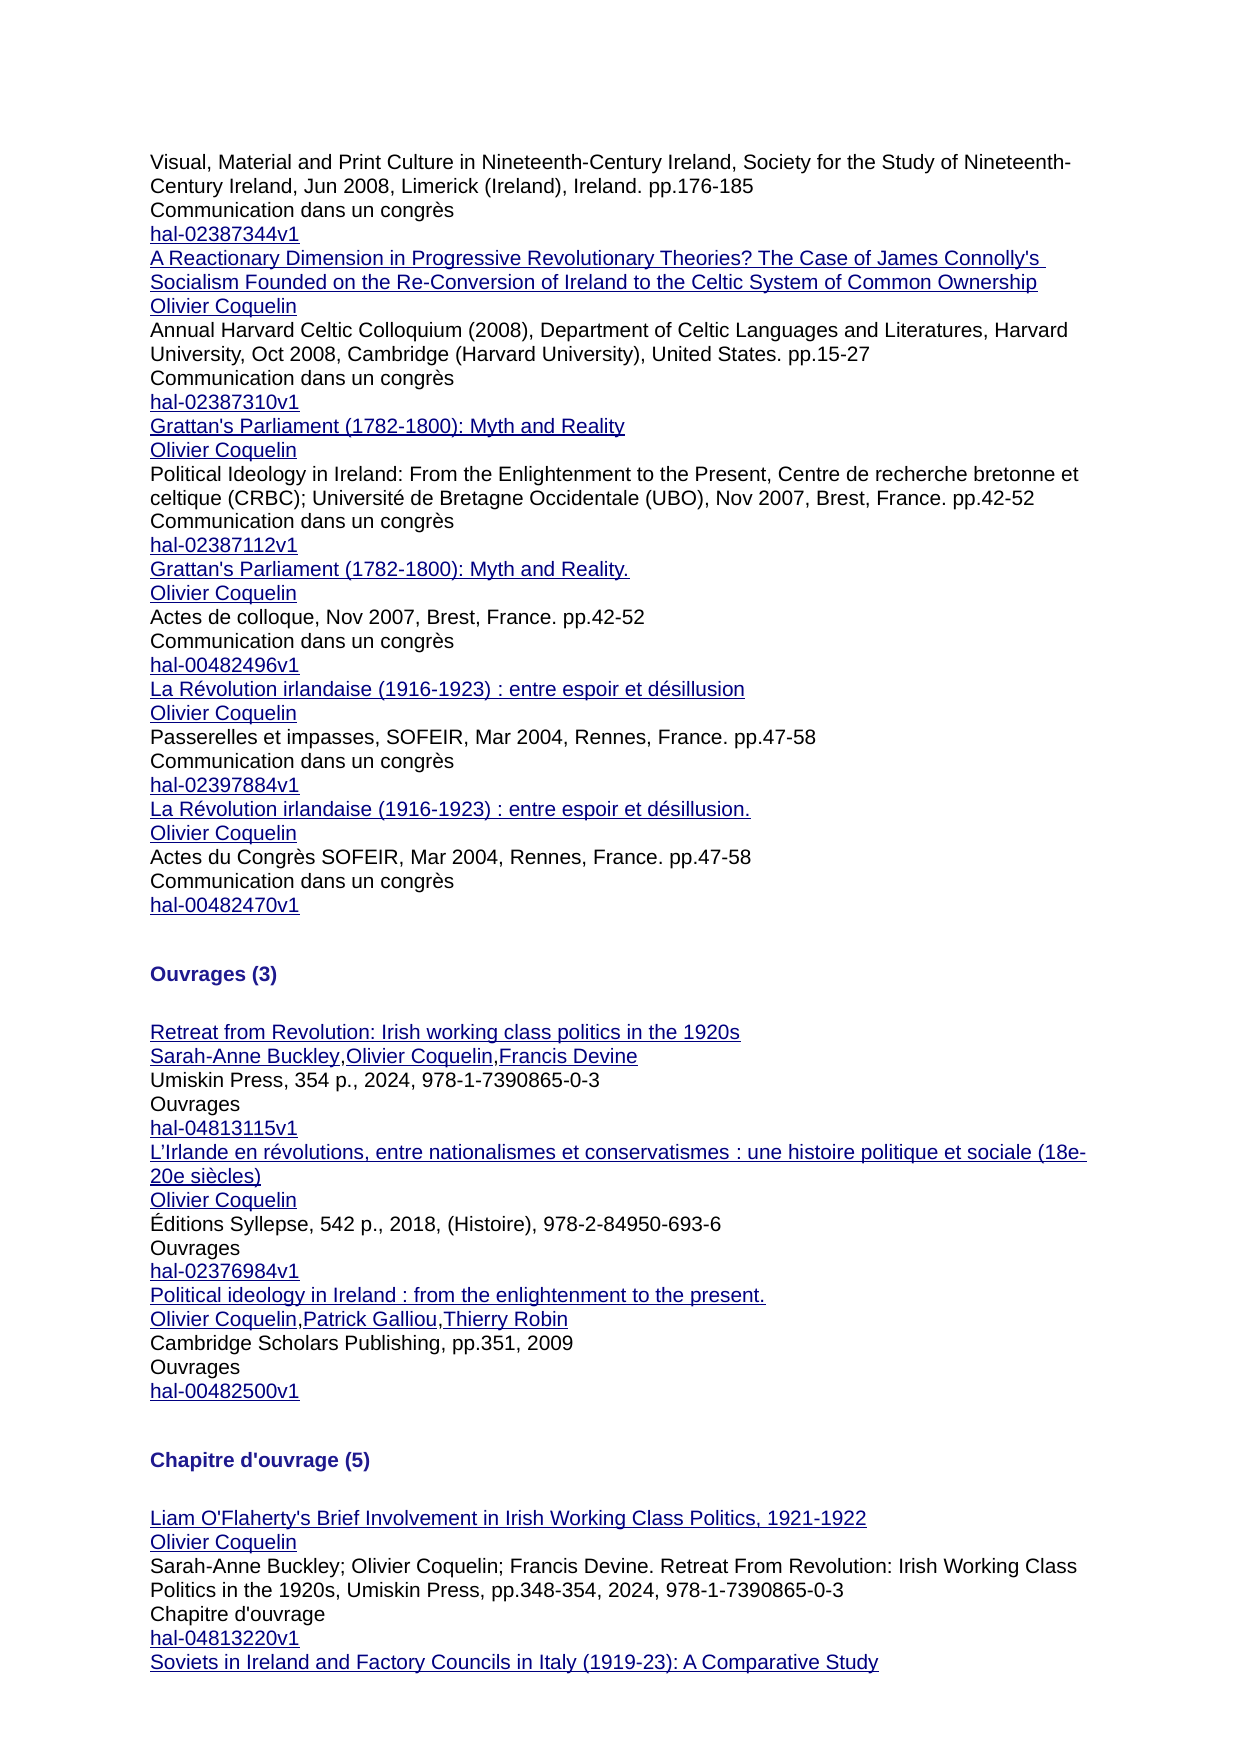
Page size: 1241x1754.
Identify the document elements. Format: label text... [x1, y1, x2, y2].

table_cell La Révolution irlandaise (1916-1923) : entre espoir et désillusion. Olivier Coquelin Actes du Congrès SOFEIR, Mar 2004, Rennes, France. pp.47-58 Communication dans un congrès hal-00482470v1 [150, 797, 1090, 917]
table_cell Grattan's Parliament (1782-1800): Myth and Reality Olivier Coquelin Political Ideology in Ireland: From the Enlightenment to the Present, Centre de recherche bretonne et celtique (CRBC); Université de Bretagne Occidentale (UBO), Nov 2007, Brest, France. pp.42-52 Communication dans un congrès hal-02387112v1 [150, 414, 1090, 557]
table_cell Soviets in Ireland and Factory Councils in Italy (1919-23): A Comparative Study [150, 1650, 1090, 1674]
table_cell La Révolution irlandaise (1916-1923) : entre espoir et désillusion Olivier Coquelin Passerelles et impasses, SOFEIR, Mar 2004, Rennes, France. pp.47-58 Communication dans un congrès hal-02397884v1 [150, 677, 1090, 797]
table_cell Visual, Material and Print Culture in Nineteenth-Century Ireland, Society for the Study of Nineteenth-Century Ireland, Jun 2008, Limerick (Ireland), Ireland. pp.176-185 Communication dans un congrès hal-02387344v1 [150, 150, 1090, 246]
table_header Retreat from Revolution: Irish working class politics in the 1920s Sarah-Anne Buckley,Olivier Coquelin,Francis Devine Umiskin Press, 354 p., 2024, 978-1-7390865-0-3 Ouvrages hal-04813115v1 [150, 1020, 1090, 1139]
table_cell Political ideology in Ireland : from the enlightenment to the present. Olivier Coquelin,Patrick Galliou,Thierry Robin Cambridge Scholars Publishing, pp.351, 2009 Ouvrages hal-00482500v1 [150, 1283, 1090, 1403]
table_cell A Reactionary Dimension in Progressive Revolutionary Theories? The Case of James Connolly's Socialism Founded on the Re-Conversion of Ireland to the Celtic System of Common Ownership Olivier Coquelin Annual Harvard Celtic Colloquium (2008), Department of Celtic Languages and Literatures, Harvard University, Oct 2008, Cambridge (Harvard University), United States. pp.15-27 Communication dans un congrès hal-02387310v1 [150, 246, 1090, 413]
table_header Liam O'Flaherty's Brief Involvement in Irish Working Class Politics, 1921-1922 Olivier Coquelin Sarah-Anne Buckley; Olivier Coquelin; Francis Devine. Retreat From Revolution: Irish Working Class Politics in the 1920s, Umiskin Press, pp.348-354, 2024, 978-1-7390865-0-3 Chapitre d'ouvrage hal-04813220v1 [150, 1506, 1090, 1650]
subtitle Chapitre d'ouvrage (5) [150, 1448, 1090, 1472]
table_cell Grattan's Parliament (1782-1800): Myth and Reality. Olivier Coquelin Actes de colloque, Nov 2007, Brest, France. pp.42-52 Communication dans un congrès hal-00482496v1 [150, 557, 1090, 677]
subtitle Ouvrages (3) [150, 961, 1090, 985]
table_cell L’Irlande en révolutions, entre nationalismes et conservatismes : une histoire politique et sociale (18e-20e siècles) Olivier Coquelin Éditions Syllepse, 542 p., 2018, (Histoire), 978-2-84950-693-6 Ouvrages hal-02376984v1 [150, 1140, 1090, 1283]
